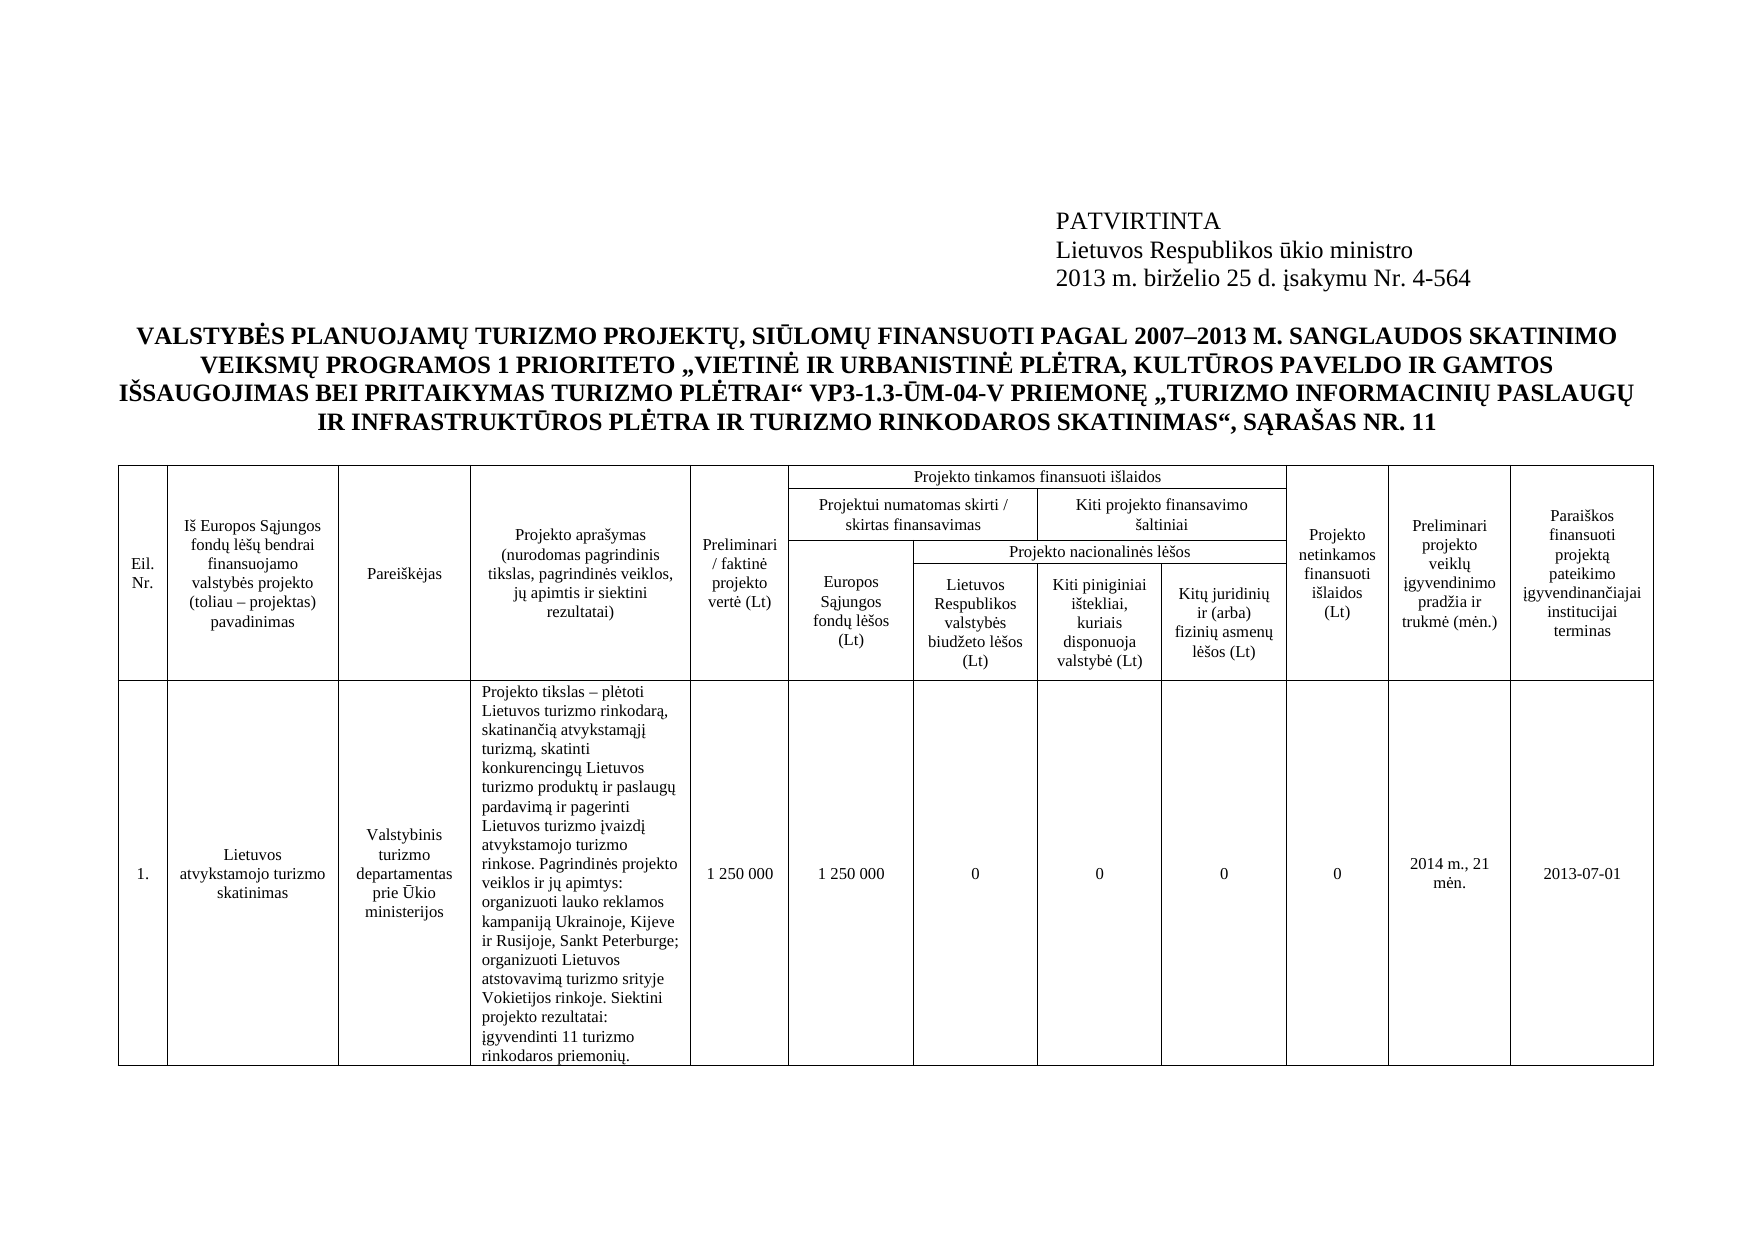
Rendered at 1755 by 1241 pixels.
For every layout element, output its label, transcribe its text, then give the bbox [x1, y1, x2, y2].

table_cell Europos Sąjungos fondų lėšos (Lt) [789, 541, 913, 680]
table_header Preliminari projekto veiklų įgyvendinimo pradžia ir trukmė (mėn.) [1389, 466, 1510, 680]
table_cell 0 [914, 681, 1037, 1065]
table_cell 2013-07-01 [1511, 681, 1653, 1065]
table_header Projekto tinkamos finansuoti išlaidos [789, 466, 1286, 488]
table_cell 0 [1162, 681, 1286, 1065]
table_cell Lietuvos atvykstamojo turizmo skatinimas [168, 681, 338, 1065]
text VALSTYBĖS PLANUOJAMŲ TURIZMO PROJEKTŲ, SIŪLOMŲ FINANSUOTI PAGAL 2007–2013 M. SANGLAUDOS SKATINIMO VEIKSMŲ PROGRAMOS 1 PRIORITETO „VIETINĖ IR URBANISTINĖ PLĖTRA, KULTŪROS PAVELDO IR GAMTOS IŠSAUGOJIMAS BEI PRITAIKYMAS TURIZMO PLĖTRAI“ VP3-1.3-ŪM-04-V PRIEMONĘ „TURIZMO INFORMACINIŲ PASLAUGŲ IR INFRASTRUKTŪROS PLĖTRA IR TURIZMO RINKODAROS SKATINIMAS“, SĄRAŠAS NR. 11 [118, 321, 1636, 436]
table_cell Kiti projekto finansavimo šaltiniai [1038, 489, 1286, 540]
table_cell 2014 m., 21 mėn. [1389, 681, 1510, 1065]
table_cell 1 250 000 [691, 681, 788, 1065]
table_header Preliminari / faktinė projekto vertė (Lt) [691, 466, 788, 680]
table_header Projekto netinkamos finansuoti išlaidos (Lt) [1287, 466, 1388, 680]
table_cell Kitų juridinių ir (arba) fizinių asmenų lėšos (Lt) [1162, 564, 1286, 680]
table_header Paraiškos finansuoti projektą pateikimo įgyvendinančiajai institucijai terminas [1511, 466, 1653, 680]
table_cell Lietuvos Respublikos valstybės biudžeto lėšos (Lt) [914, 564, 1037, 680]
table_header Pareiškėjas [339, 466, 470, 680]
table_cell Projekto tikslas – plėtoti Lietuvos turizmo rinkodarą, skatinančią atvykstamąjį turizmą, skatinti konkurencingų Lietuvos turizmo produktų ir paslaugų pardavimą ir pagerinti Lietuvos turizmo įvaizdį atvykstamojo turizmo rinkose. Pagrindinės projekto veiklos ir jų apimtys: organizuoti lauko reklamos kampaniją Ukrainoje, Kijeve ir Rusijoje, Sankt Peterburge; organizuoti Lietuvos atstovavimą turizmo srityje Vokietijos rinkoje. Siektini projekto rezultatai: įgyvendinti 11 turizmo rinkodaros priemonių. [471, 681, 690, 1065]
table_cell 1 250 000 [789, 681, 913, 1065]
text PATVIRTINTA [1056, 206, 1636, 235]
table_header Projekto aprašymas (nurodomas pagrindinis tikslas, pagrindinės veiklos, jų apimtis ir siektini rezultatai) [471, 466, 690, 680]
text 2013 m. birželio 25 d. įsakymu Nr. 4-564 [1056, 263, 1636, 292]
text Lietuvos Respublikos ūkio ministro [1056, 235, 1636, 263]
table_cell Kiti piniginiai ištekliai, kuriais disponuoja valstybė (Lt) [1038, 564, 1161, 680]
table_cell 1. [119, 681, 167, 1065]
table_cell 0 [1287, 681, 1388, 1065]
table_cell Projekto nacionalinės lėšos [914, 541, 1286, 563]
table_cell Valstybinis turizmo departamentas prie Ūkio ministerijos [339, 681, 470, 1065]
table_header Iš Europos Sąjungos fondų lėšų bendrai finansuojamo valstybės projekto (toliau – projektas) pavadinimas [168, 466, 338, 680]
table_header Eil. Nr. [119, 466, 167, 680]
table_cell Projektui numatomas skirti / skirtas finansavimas [789, 489, 1037, 540]
table_cell 0 [1038, 681, 1161, 1065]
